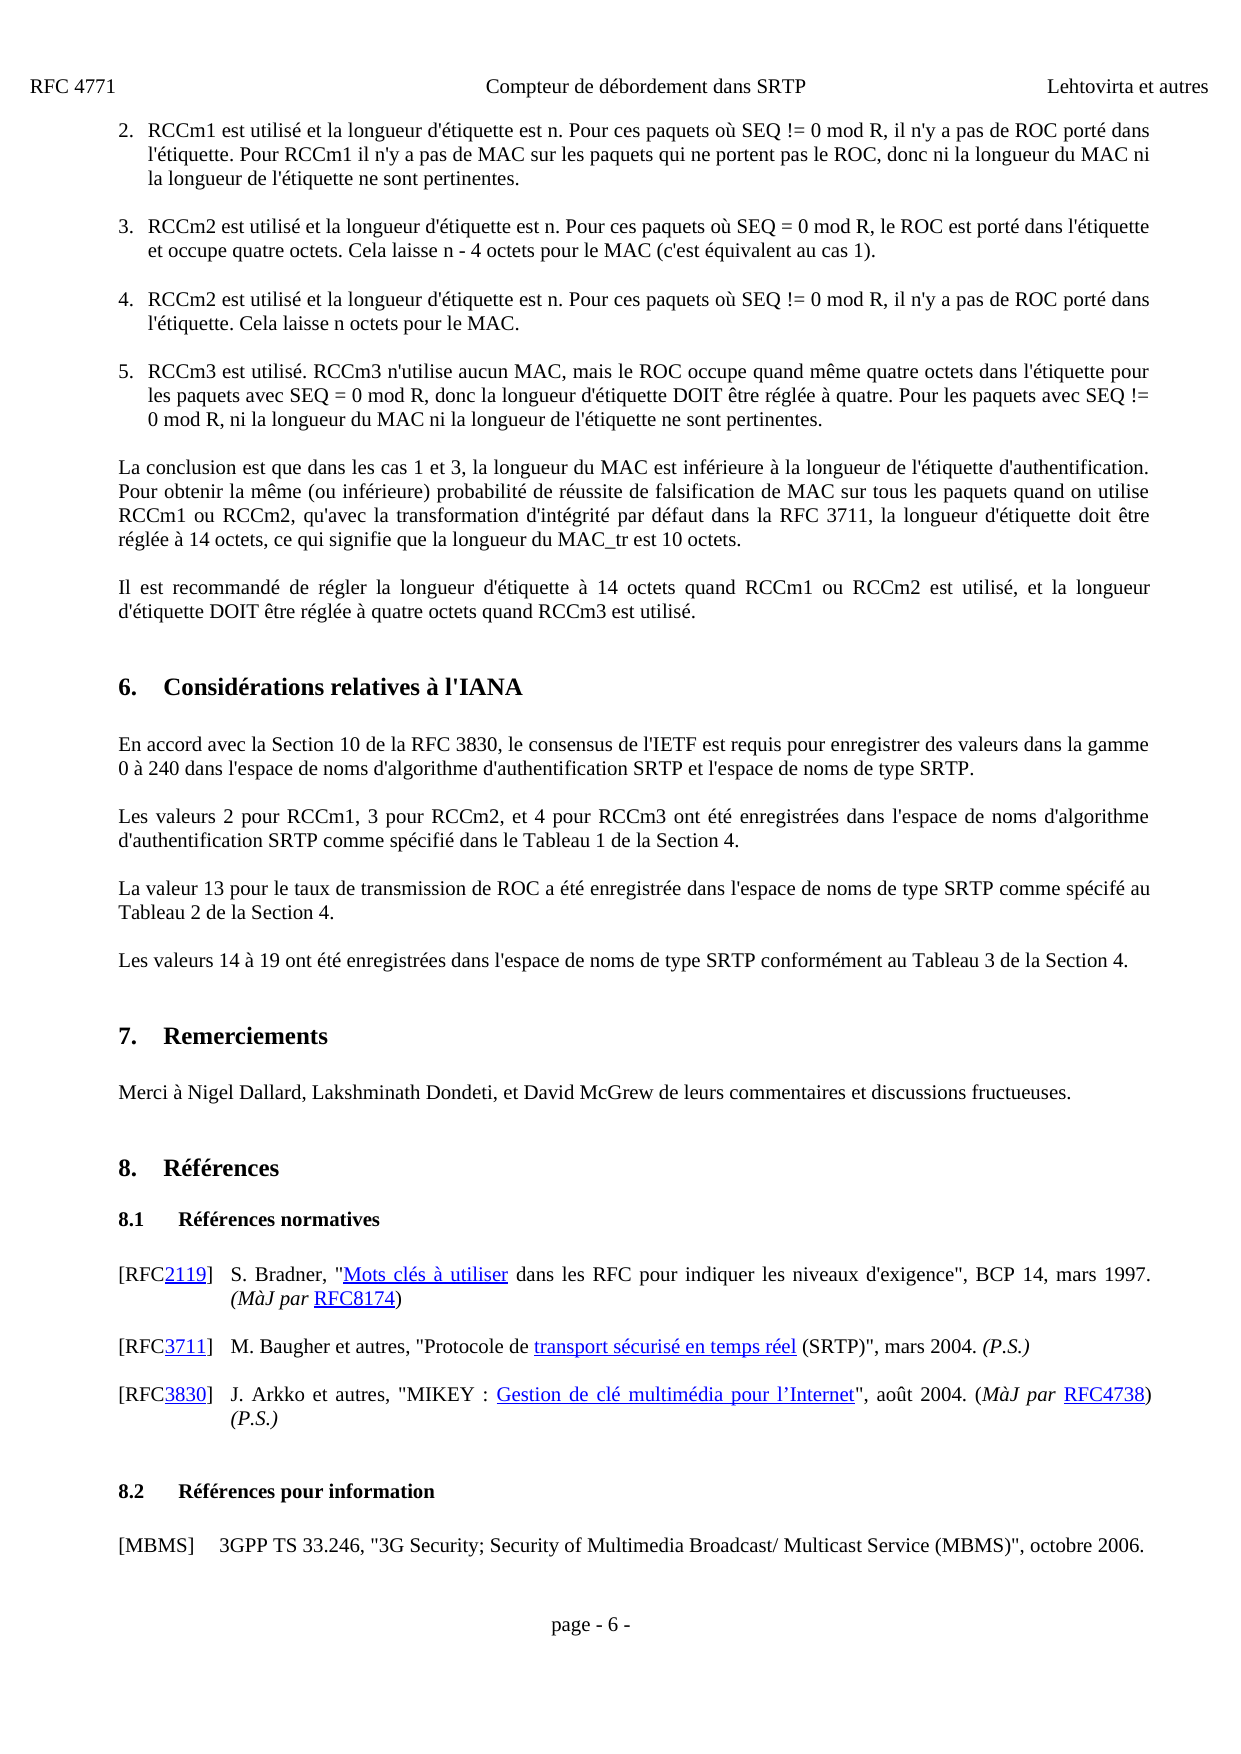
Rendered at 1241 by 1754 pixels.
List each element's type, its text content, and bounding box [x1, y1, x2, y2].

subtitle 7. Remerciements [118, 1021, 1152, 1050]
text 5. RCCm3 est utilisé. RCCm3 n'utilise aucun MAC, mais le ROC occupe quand même quatre octets dans l'étiquette pour les paquets avec SEQ = 0 mod R, donc la longueur d'étiquette DOIT être réglée à quatre. Pour les paquets avec SEQ != 0 mod R, ni la longueur du MAC ni la longueur de l'étiquette ne sont pertinentes. [118, 359, 1152, 431]
text Il est recommandé de régler la longueur d'étiquette à 14 octets quand RCCm1 ou RCCm2 est utilisé, et la longueur d'étiquette DOIT être réglée à quatre octets quand RCCm3 est utilisé. [118, 575, 1152, 623]
text Les valeurs 2 pour RCCm1, 3 pour RCCm2, et 4 pour RCCm3 ont été enregistrées dans l'espace de noms d'algorithme d'authentification SRTP comme spécifié dans le Tableau 1 de la Section 4. [118, 804, 1152, 852]
text [MBMS] 3GPP TS 33.246, "3G Security; Security of Multimedia Broadcast/ Multicast Service (MBMS)", octobre 2006. [118, 1533, 1152, 1557]
text La valeur 13 pour le taux de transmission de ROC a été enregistrée dans l'espace de noms de type SRTP comme spécifé au Tableau 2 de la Section 4. [118, 876, 1152, 924]
subtitle 8.1 Références normatives [118, 1207, 1152, 1231]
text [RFC3711] M. Baugher et autres, "Protocole de transport sécurisé en temps réel (SRTP)", mars 2004. (P.S.) [118, 1334, 1152, 1358]
text Les valeurs 14 à 19 ont été enregistrées dans l'espace de noms de type SRTP conformément au Tableau 3 de la Section 4. [118, 948, 1152, 972]
subtitle 6. Considérations relatives à l'IANA [118, 672, 1152, 701]
text La conclusion est que dans les cas 1 et 3, la longueur du MAC est inférieure à la longueur de l'étiquette d'authentification. Pour obtenir la même (ou inférieure) probabilité de réussite de falsification de MAC sur tous les paquets quand on utilise RCCm1 ou RCCm2, qu'avec la transformation d'intégrité par défaut dans la RFC 3711, la longueur d'étiquette doit être réglée à 14 octets, ce qui signifie que la longueur du MAC_tr est 10 octets. [118, 455, 1152, 551]
text Merci à Nigel Dallard, Lakshminath Dondeti, et David McGrew de leurs commentaires et discussions fructueuses. [118, 1080, 1152, 1104]
text 2. RCCm1 est utilisé et la longueur d'étiquette est n. Pour ces paquets où SEQ != 0 mod R, il n'y a pas de ROC porté dans l'étiquette. Pour RCCm1 il n'y a pas de MAC sur les paquets qui ne portent pas le ROC, donc ni la longueur du MAC ni la longueur de l'étiquette ne sont pertinentes. [118, 118, 1152, 190]
text En accord avec la Section 10 de la RFC 3830, le consensus de l'IETF est requis pour enregistrer des valeurs dans la gamme 0 à 240 dans l'espace de noms d'algorithme d'authentification SRTP et l'espace de noms de type SRTP. [118, 732, 1152, 780]
text 3. RCCm2 est utilisé et la longueur d'étiquette est n. Pour ces paquets où SEQ = 0 mod R, le ROC est porté dans l'étiquette et occupe quatre octets. Cela laisse n - 4 octets pour le MAC (c'est équivalent au cas 1). [118, 214, 1152, 262]
text [RFC3830] J. Arkko et autres, "MIKEY : Gestion de clé multimédia pour l’Internet", août 2004. (MàJ par RFC4738) (P.S.) [118, 1382, 1152, 1430]
text 4. RCCm2 est utilisé et la longueur d'étiquette est n. Pour ces paquets où SEQ != 0 mod R, il n'y a pas de ROC porté dans l'étiquette. Cela laisse n octets pour le MAC. [118, 287, 1152, 335]
text [RFC2119] S. Bradner, "Mots clés à utiliser dans les RFC pour indiquer les niveaux d'exigence", BCP 14, mars 1997. (MàJ par RFC8174) [118, 1262, 1152, 1310]
subtitle 8.2 Références pour information [118, 1479, 1152, 1503]
subtitle 8. Références [118, 1153, 1152, 1182]
